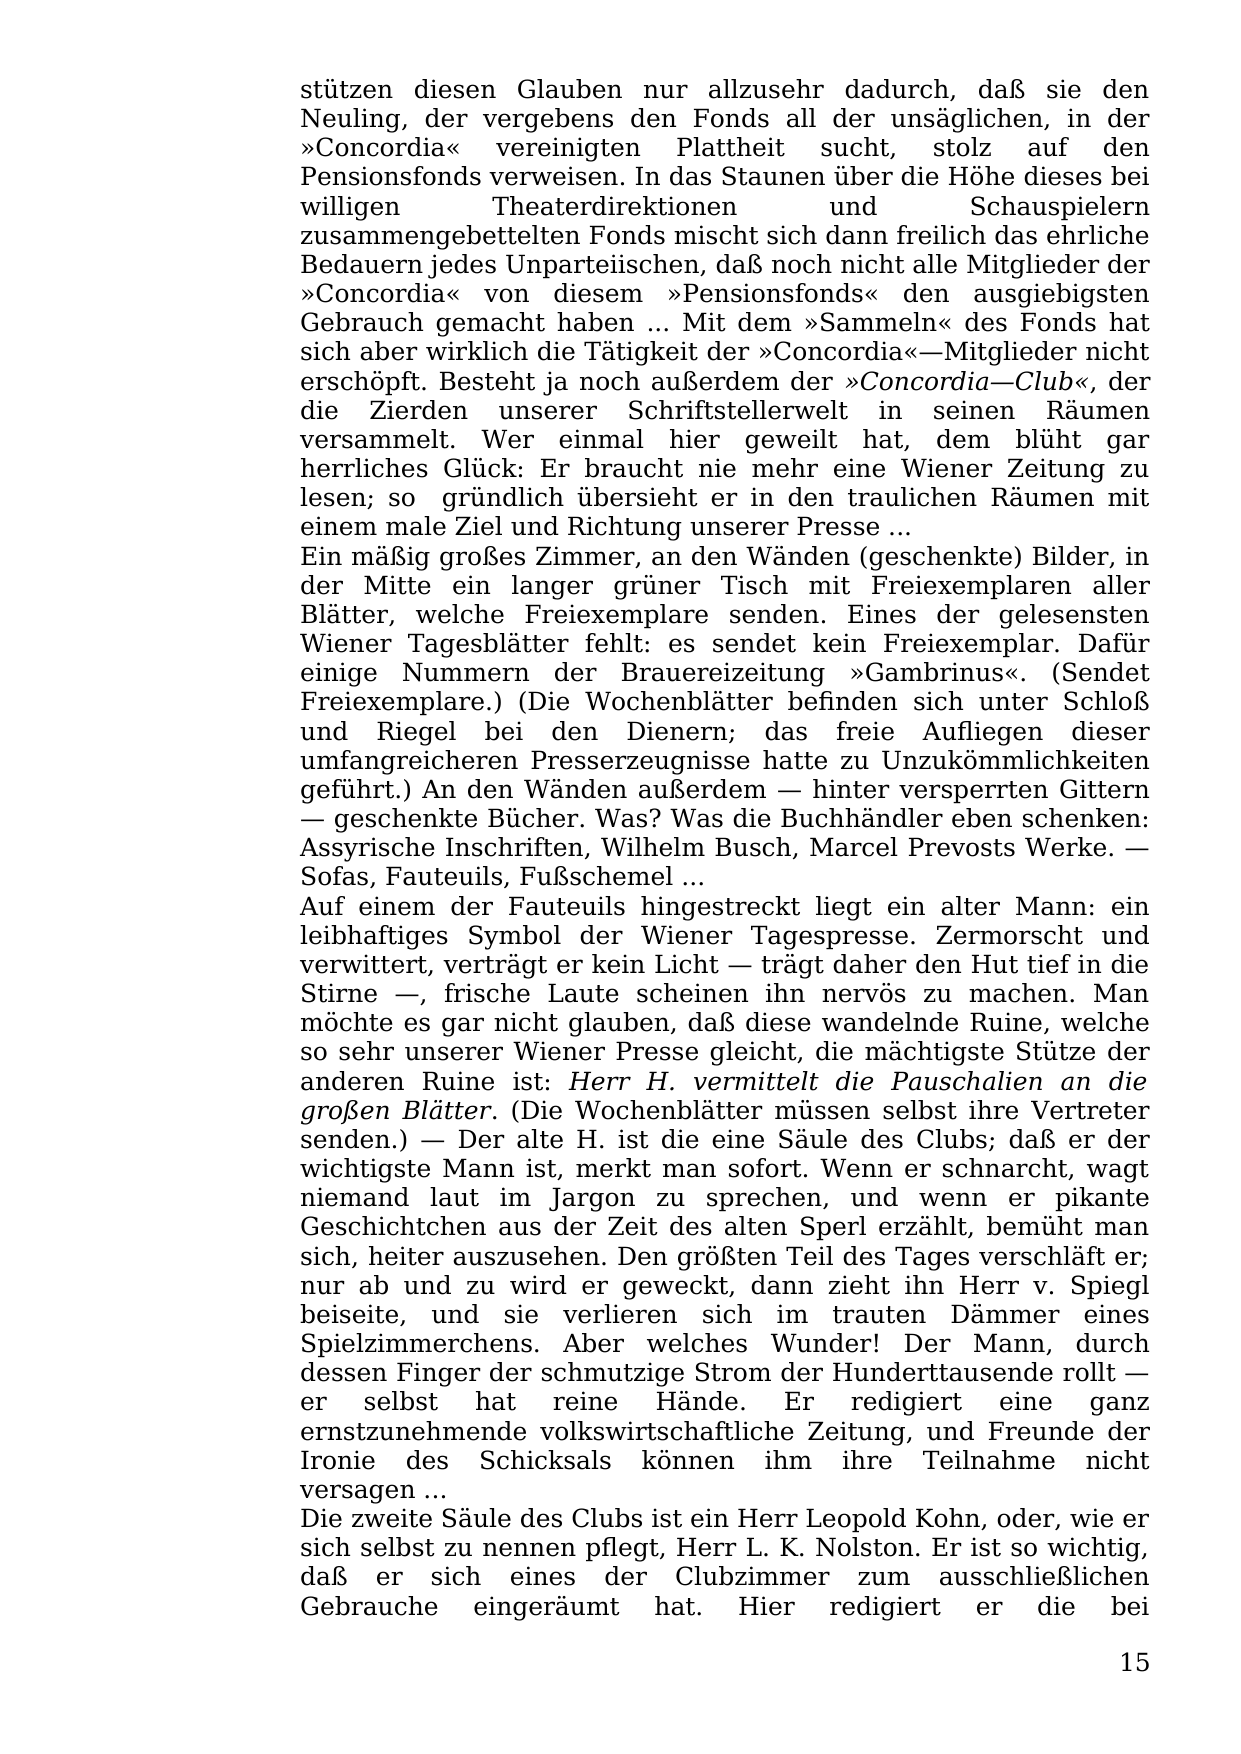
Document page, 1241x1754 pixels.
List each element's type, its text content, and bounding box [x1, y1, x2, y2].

text stützen diesen Glauben nur allzusehr dadurch, daß sie den Neuling, der vergebens den Fonds all der unsäglichen, in der »Concordia« vereinigten Plattheit sucht, stolz auf den Pensionsfonds verweisen. In das Staunen über die Höhe dieses bei willigen Theaterdirektionen und Schauspielern zusammengebettelten Fonds mischt sich dann freilich das ehrliche Bedauern jedes Unparteiischen, daß noch nicht alle Mitglieder der »Concordia« von diesem »Pensionsfonds« den ausgiebigsten Gebrauch gemacht haben ... Mit dem »Sammeln« des Fonds hat sich aber wirklich die Tätigkeit der »Concordia«—Mitglieder nicht erschöpft. Besteht ja noch außerdem der »Concordia—Club«, der die Zierden unserer Schriftstellerwelt in seinen Räumen versammelt. Wer einmal hier geweilt hat, dem blüht gar herrliches Glück: Er braucht nie mehr eine Wiener Zeitung zu lesen; so gründlich übersieht er in den traulichen Räumen mit einem male Ziel und Richtung unserer Presse ... [300, 75, 1151, 542]
text Auf einem der Fauteuils hingestreckt liegt ein alter Mann: ein leibhaftiges Symbol der Wiener Tagespresse. Zermorscht und verwittert, verträgt er kein Licht — trägt daher den Hut tief in die Stirne —, frische Laute scheinen ihn nervös zu machen. Man möchte es gar nicht glauben, daß diese wandelnde Ruine, welche so sehr unserer Wiener Presse gleicht, die mächtigste Stütze der anderen Ruine ist: Herr H. vermittelt die Pauschalien an die großen Blätter. (Die Wochenblätter müssen selbst ihre Vertreter senden.) — Der alte H. ist die eine Säule des Clubs; daß er der wichtigste Mann ist, merkt man sofort. Wenn er schnarcht, wagt niemand laut im Jargon zu sprechen, und wenn er pikante Geschichtchen aus der Zeit des alten Sperl erzählt, bemüht man sich, heiter auszusehen. Den größten Teil des Tages verschläft er; nur ab und zu wird er geweckt, dann zieht ihn Herr v. Spiegl beiseite, und sie verlieren sich im trauten Dämmer eines Spielzimmerchens. Aber welches Wunder! Der Mann, durch dessen Finger der schmutzige Strom der Hunderttausende rollt — er selbst hat reine Hände. Er redigiert eine ganz ernstzunehmende volkswirtschaftliche Zeitung, und Freunde der Ironie des Schicksals können ihm ihre Teilnahme nicht versagen ... [300, 892, 1151, 1504]
text Die zweite Säule des Clubs ist ein Herr Leopold Kohn, oder, wie er sich selbst zu nennen pflegt, Herr L. K. Nolston. Er ist so wichtig, daß er sich eines der Clubzimmer zum ausschließlichen Gebrauche eingeräumt hat. Hier redigiert er die bei [300, 1504, 1151, 1621]
text Ein mäßig großes Zimmer, an den Wänden (geschenkte) Bilder, in der Mitte ein langer grüner Tisch mit Freiexemplaren aller Blätter, welche Freiexemplare senden. Eines der gelesensten Wiener Tagesblätter fehlt: es sendet kein Freiexemplar. Dafür einige Nummern der Brauereizeitung »Gambrinus«. (Sendet Freiexemplare.) (Die Wochenblätter befinden sich unter Schloß und Riegel bei den Dienern; das freie Aufliegen dieser umfangreicheren Presserzeugnisse hatte zu Unzukömmlichkeiten geführt.) An den Wänden außerdem — hinter versperrten Gittern — geschenkte Bücher. Was? Was die Buchhändler eben schenken: Assyrische Inschriften, Wilhelm Busch, Marcel Prevosts Werke. — Sofas, Fauteuils, Fußschemel ... [300, 542, 1151, 892]
